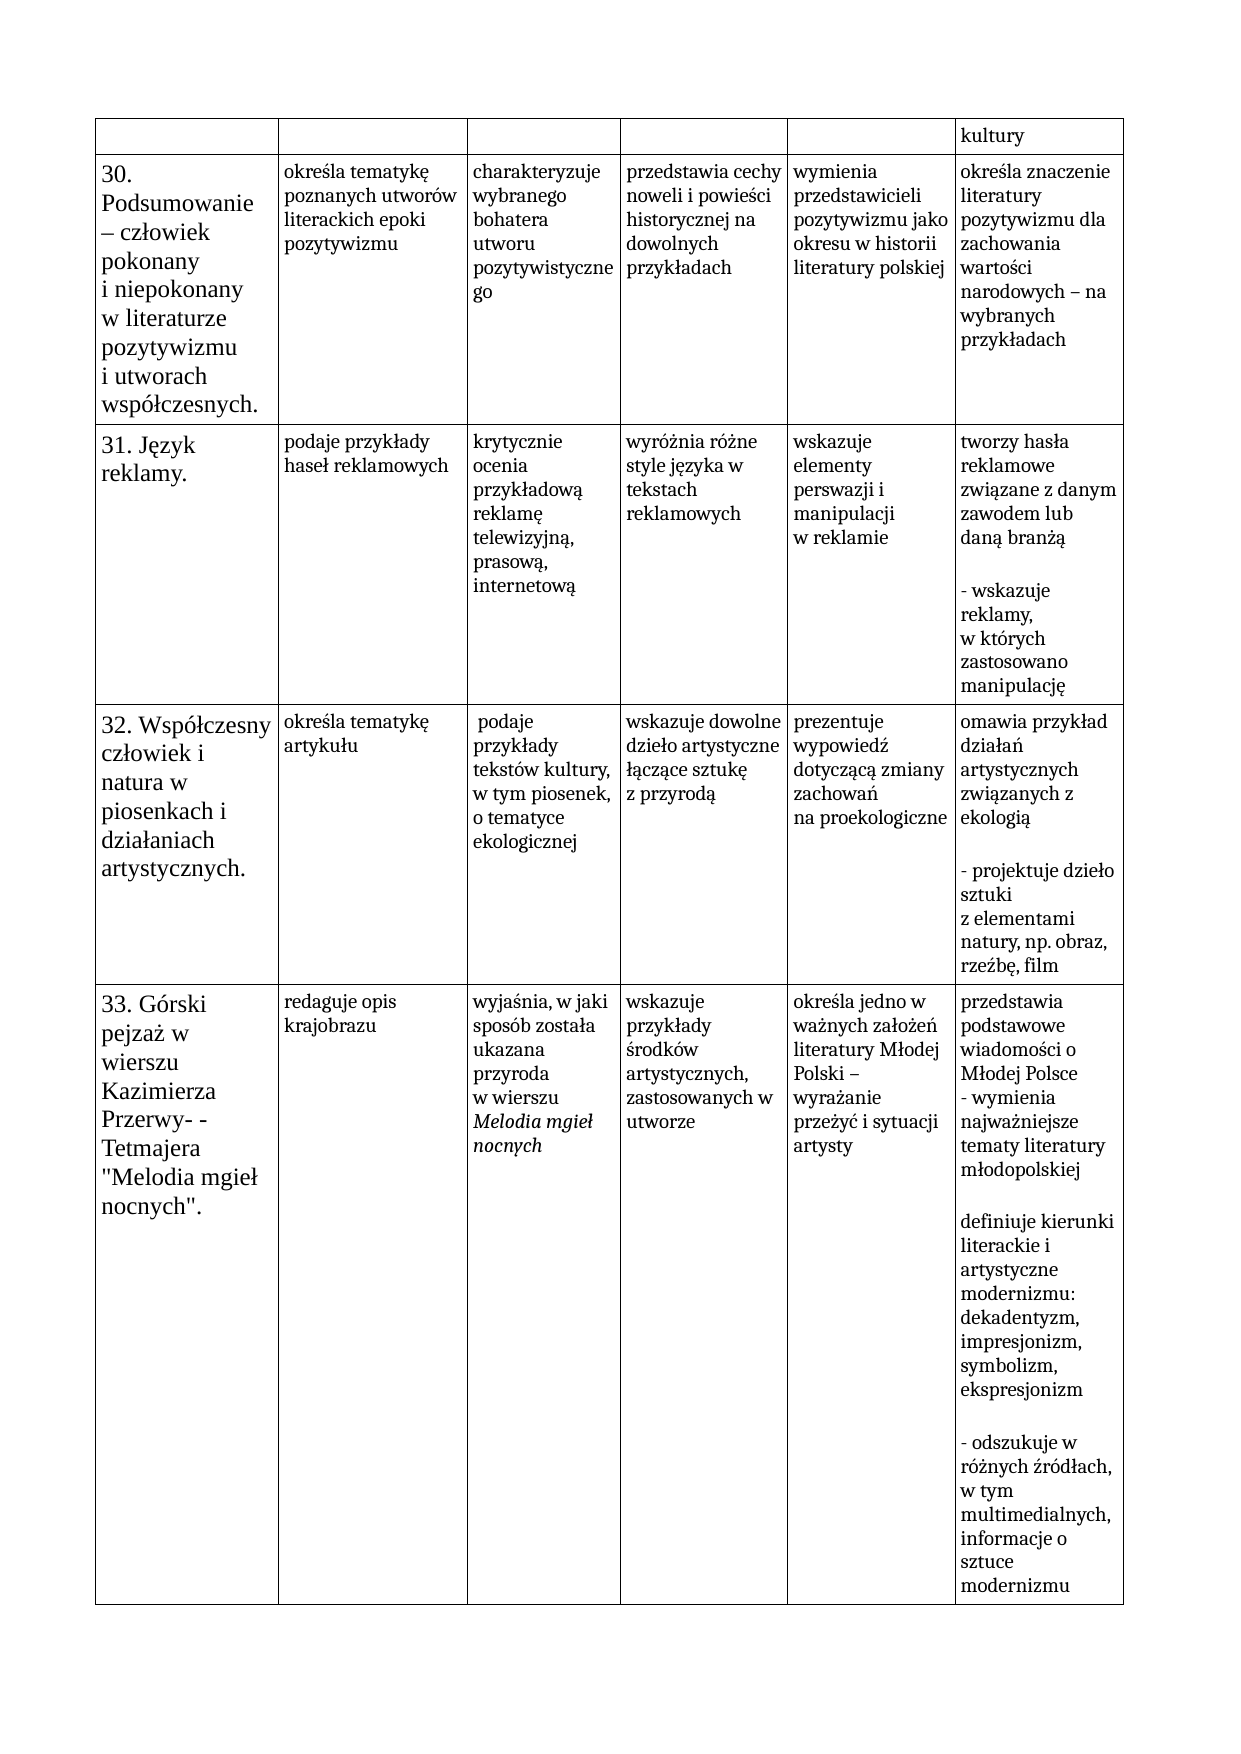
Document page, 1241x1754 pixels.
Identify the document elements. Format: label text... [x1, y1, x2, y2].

table_cell wyjaśnia, w jaki sposób została ukazana przyroda w wierszu Melodia mgieł nocnych [468, 985, 620, 1604]
table_cell wymienia przedstawicieli pozytywizmu jako okresu w historii literatury polskiej [788, 155, 955, 424]
table_cell określa jedno w ważnych założeń literatury Młodej Polski – wyrażanie przeżyć i sytuacji artysty [788, 985, 955, 1604]
table_cell 31. Język reklamy. [96, 425, 278, 704]
table_cell podaje przykłady tekstów kultury, w tym piosenek, o tematyce ekologicznej [468, 705, 620, 984]
table_cell 32. Współczesny człowiek i natura w piosenkach i działaniach artystycznych. [96, 705, 278, 984]
table_cell przedstawia cechy noweli i powieści historycznej na dowolnych przykładach [621, 155, 787, 424]
table_cell [96, 119, 278, 154]
table_cell określa tematykę artykułu [279, 705, 467, 984]
table_cell wyróżnia różne style języka w tekstach reklamowych [621, 425, 787, 704]
table_cell charakteryzuje wybranego bohatera utworu pozytywistycznego [468, 155, 620, 424]
table_cell przedstawia podstawowe wiadomości o Młodej Polsce - wymienia najważniejsze tematy literatury młodopolskiej definiuje kierunki literackie i artystyczne modernizmu: dekadentyzm, impresjonizm, symbolizm, ekspresjonizm - odszukuje w różnych źródłach, w tym multimedialnych, informacje o sztuce modernizmu [956, 985, 1123, 1604]
table_cell prezentuje wypowiedź dotyczącą zmiany zachowań na proekologiczne [788, 705, 955, 984]
table_cell wskazuje przykłady środków artystycznych, zastosowanych w utworze [621, 985, 787, 1604]
table_cell określa znaczenie literatury pozytywizmu dla zachowania wartości narodowych – na wybranych przykładach [956, 155, 1123, 424]
table_cell omawia przykład działań artystycznych związanych z ekologią - projektuje dzieło sztuki z elementami natury, np. obraz, rzeźbę, film [956, 705, 1123, 984]
table_cell [279, 119, 467, 154]
table_cell wskazuje dowolne dzieło artystyczne łączące sztukę z przyrodą [621, 705, 787, 984]
table_cell kultury [956, 119, 1123, 154]
table_cell krytycznie ocenia przykładową reklamę telewizyjną, prasową, internetową [468, 425, 620, 704]
table_cell redaguje opis krajobrazu [279, 985, 467, 1604]
table_cell wskazuje elementy perswazji i manipulacji w reklamie [788, 425, 955, 704]
table_cell [468, 119, 620, 154]
table_cell [621, 119, 787, 154]
table_cell 33. Górski pejzaż w wierszu Kazimierza Przerwy- -Tetmajera "Melodia mgieł nocnych". [96, 985, 278, 1604]
table_cell 30. Podsumowanie – człowiek pokonany i niepokonany w literaturze pozytywizmu i utworach współczesnych. [96, 155, 278, 424]
table_cell podaje przykłady haseł reklamowych [279, 425, 467, 704]
table_cell tworzy hasła reklamowe związane z danym zawodem lub daną branżą - wskazuje reklamy, w których zastosowano manipulację [956, 425, 1123, 704]
table_cell [788, 119, 955, 154]
table_cell określa tematykę poznanych utworów literackich epoki pozytywizmu [279, 155, 467, 424]
